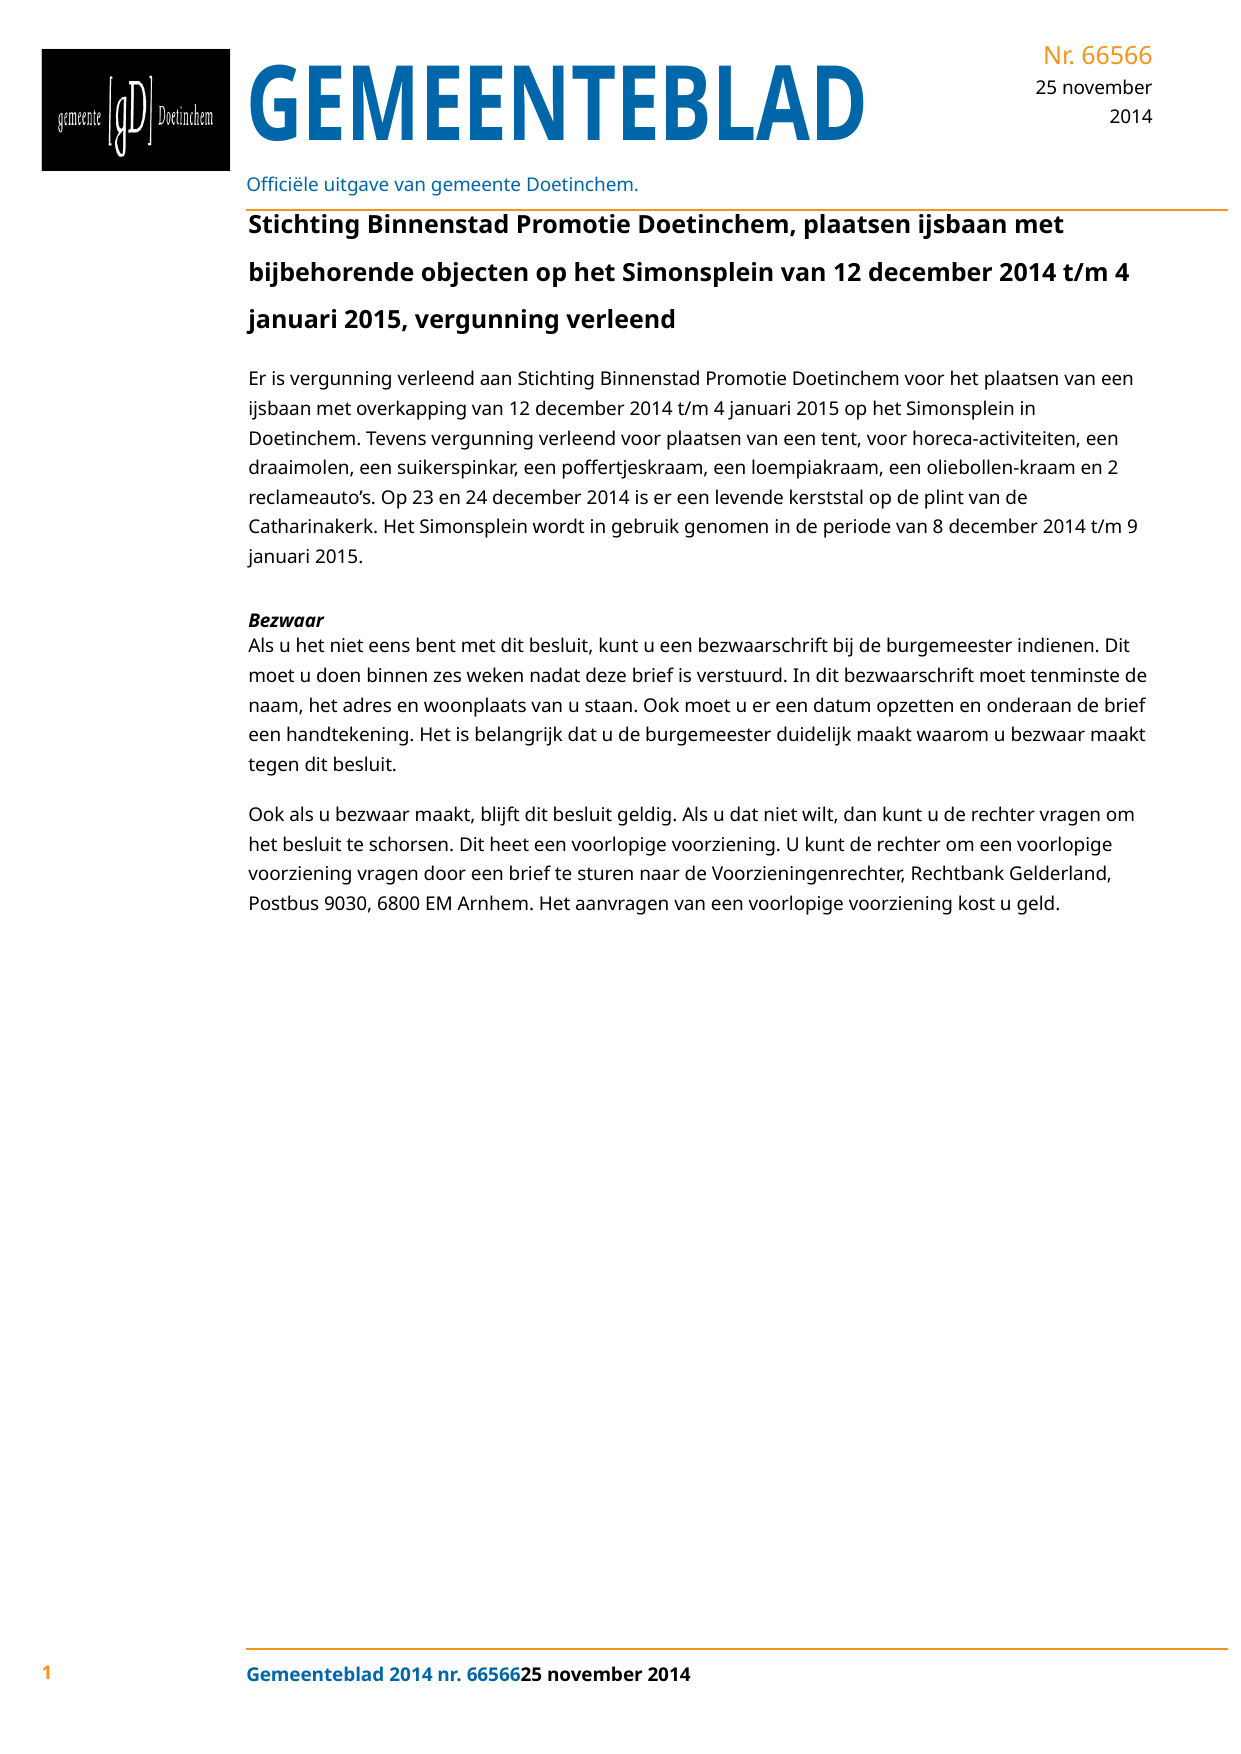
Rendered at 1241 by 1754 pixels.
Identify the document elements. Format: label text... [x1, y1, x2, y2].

text Ook als u bezwaar maakt, blijft dit besluit geldig. Als u dat niet wilt, dan kunt u de rechter vragen om het besluit te schorsen. Dit heet een voorlopige voorziening. U kunt de rechter om een voorlopige voorziening vragen door een brief te sturen naar de Voorzieningenrechter, Rechtbank Gelderland, Postbus 9030, 6800 EM Arnhem. Het aanvragen van een voorlopige voorziening kost u geld. [248, 801, 1152, 916]
text Er is vergunning verleend aan Stichting Binnenstad Promotie Doetinchem voor het plaatsen van een ijsbaan met overkapping van 12 december 2014 t/m 4 januari 2015 op het Simonsplein in Doetinchem. Tevens vergunning verleend voor plaatsen van een tent, voor horeca-activiteiten, een draaimolen, een suikerspinkar, een poffertjeskraam, een loempiakraam, een oliebollen-kraam en 2 reclameauto’s. Op 23 en 24 december 2014 is er een levende kerststal op de plint van de Catharinakerk. Het Simonsplein wordt in gebruik genomen in de periode van 8 december 2014 t/m 9 januari 2015. [248, 366, 1152, 569]
text Als u het niet eens bent met dit besluit, kunt u een bezwaarschrift bij de burgemeester indienen. Dit moet u doen binnen zes weken nadat deze brief is verstuurd. In dit bezwaarschrift moet tenminste de naam, het adres en woonplaats van u staan. Ook moet u er een datum opzetten en onderaan de brief een handtekening. Het is belangrijk dat u de burgemeester duidelijk maakt waarom u bezwaar maakt tegen dit besluit. [248, 633, 1152, 777]
text Bezwaar [248, 607, 1152, 633]
text Stichting Binnenstad Promotie Doetinchem, plaatsen ijsbaan met bijbehorende objecten op het Simonsplein van 12 december 2014 t/m 4 januari 2015, vergunning verleend [248, 211, 1152, 336]
picture [41, 47, 231, 172]
